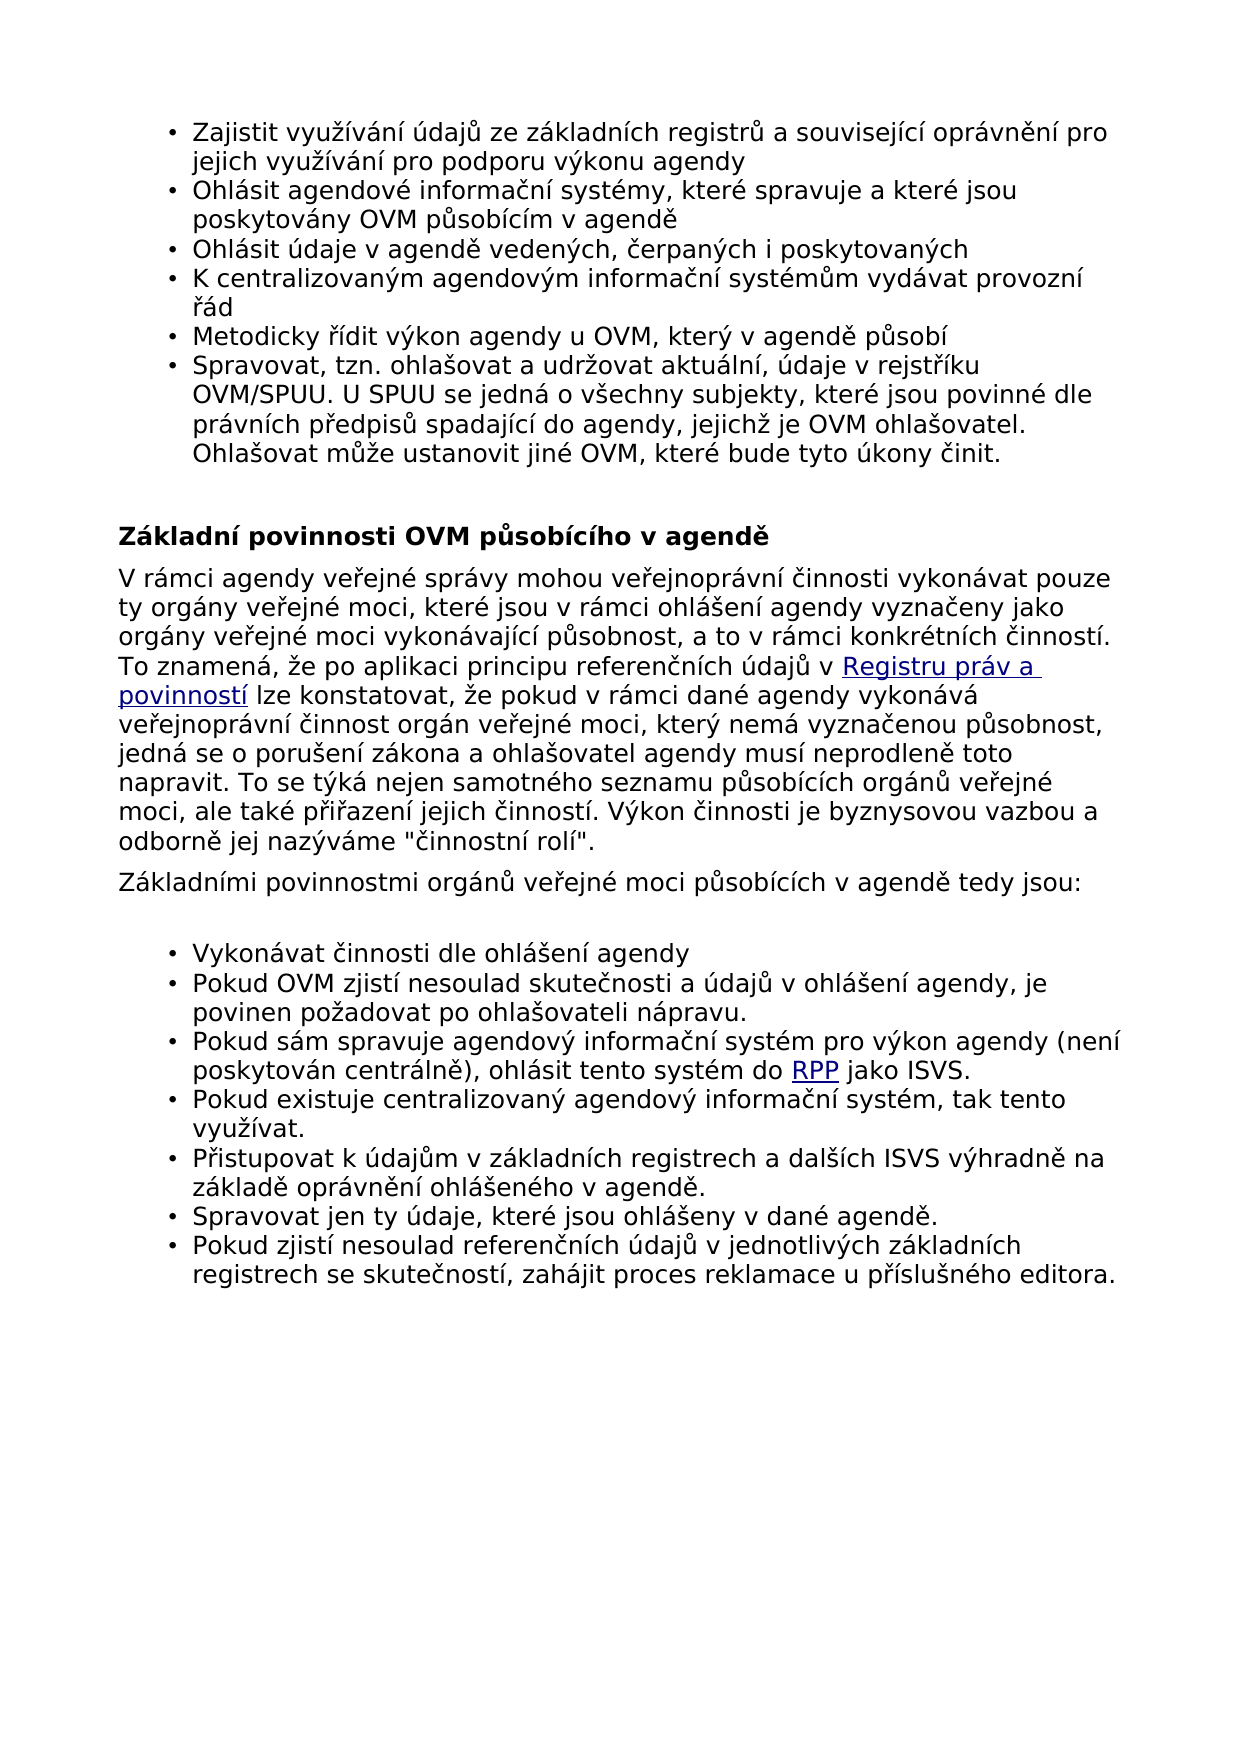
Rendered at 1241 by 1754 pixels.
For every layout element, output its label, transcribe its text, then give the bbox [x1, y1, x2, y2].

list Ohlásit údaje v agendě vedených, čerpaných i poskytovaných [177, 235, 1122, 264]
text Základními povinnostmi orgánů veřejné moci působících v agendě tedy jsou: [118, 868, 1122, 898]
list Pokud zjistí nesoulad referenčních údajů v jednotlivých základních registrech se skutečností, zahájit proces reklamace u příslušného editora. [177, 1231, 1122, 1289]
list Spravovat jen ty údaje, které jsou ohlášeny v dané agendě. [177, 1202, 1122, 1231]
list K centralizovaným agendovým informační systémům vydávat provozní řád [177, 264, 1122, 322]
list Vykonávat činnosti dle ohlášení agendy [177, 939, 1122, 969]
list Metodicky řídit výkon agendy u OVM, který v agendě působí [177, 322, 1122, 351]
list Zajistit využívání údajů ze základních registrů a související oprávnění pro jejich využívání pro podporu výkonu agendy [177, 118, 1122, 176]
list Přistupovat k údajům v základních registrech a dalších ISVS výhradně na základě oprávnění ohlášeného v agendě. [177, 1144, 1122, 1202]
list Pokud OVM zjistí nesoulad skutečnosti a údajů v ohlášení agendy, je povinen požadovat po ohlašovateli nápravu. [177, 969, 1122, 1027]
text V rámci agendy veřejné správy mohou veřejnoprávní činnosti vykonávat pouze ty orgány veřejné moci, které jsou v rámci ohlášení agendy vyznačeny jako orgány veřejné moci vykonávající působnost, a to v rámci konkrétních činností. To znamená, že po aplikaci principu referenčních údajů v Registru práv a povinností lze konstatovat, že pokud v rámci dané agendy vykonává veřejnoprávní činnost orgán veřejné moci, který nemá vyznačenou působnost, jedná se o porušení zákona a ohlašovatel agendy musí neprodleně toto napravit. To se týká nejen samotného seznamu působících orgánů veřejné moci, ale také přiřazení jejich činností. Výkon činnosti je byznysovou vazbou a odborně jej nazýváme "činnostní rolí". [118, 564, 1122, 856]
list Ohlásit agendové informační systémy, které spravuje a které jsou poskytovány OVM působícím v agendě [177, 176, 1122, 235]
subtitle Základní povinnosti OVM působícího v agendě [118, 523, 1122, 552]
list Pokud sám spravuje agendový informační systém pro výkon agendy (není poskytován centrálně), ohlásit tento systém do RPP jako ISVS. [177, 1027, 1122, 1085]
list Pokud existuje centralizovaný agendový informační systém, tak tento využívat. [177, 1085, 1122, 1144]
list Spravovat, tzn. ohlašovat a udržovat aktuální, údaje v rejstříku OVM/SPUU. U SPUU se jedná o všechny subjekty, které jsou povinné dle právních předpisů spadající do agendy, jejichž je OVM ohlašovatel. Ohlašovat může ustanovit jiné OVM, které bude tyto úkony činit. [177, 351, 1122, 468]
